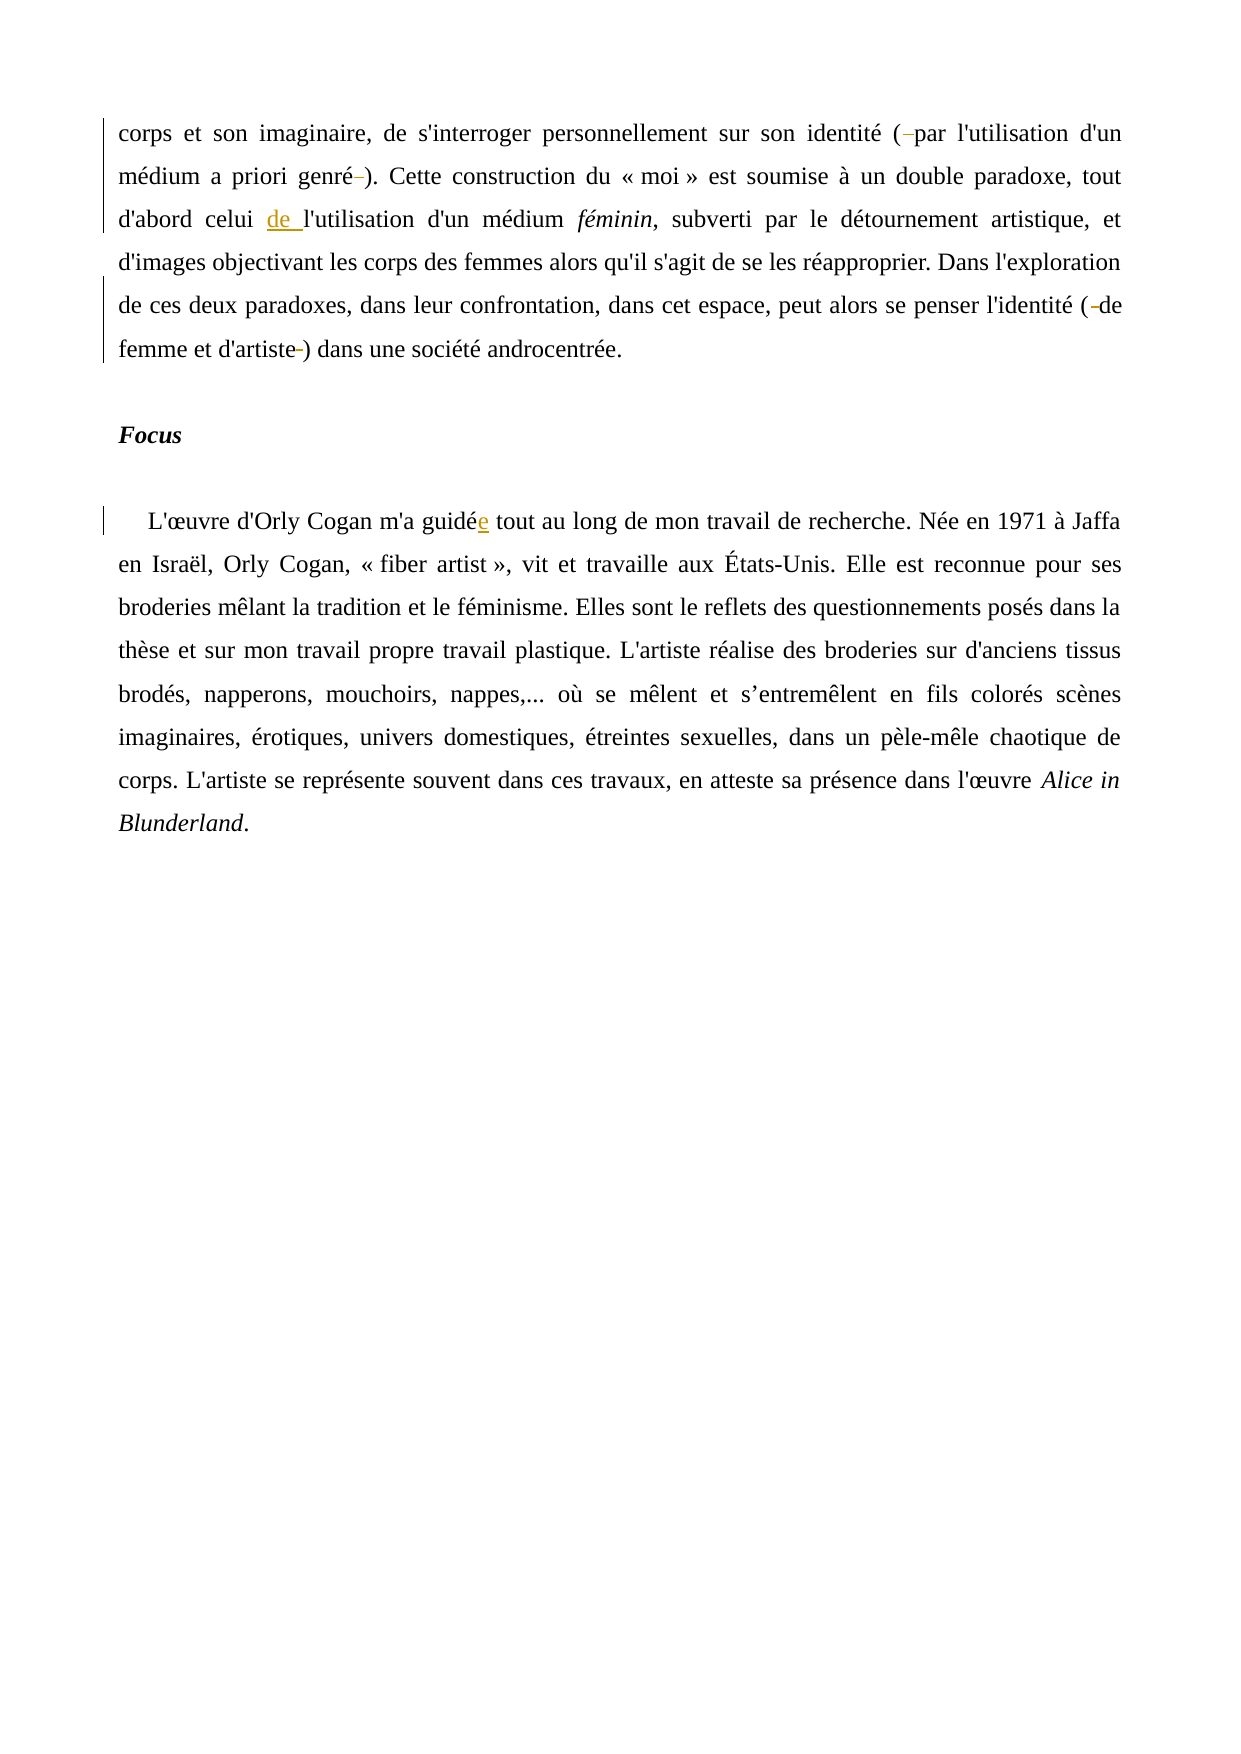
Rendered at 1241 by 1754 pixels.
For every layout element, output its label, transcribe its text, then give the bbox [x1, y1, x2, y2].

text corps et son imaginaire, de s'interroger personnellement sur son identité (par l'utilisation d'un médium a priori genré). Cette construction du « moi » est soumise à un double paradoxe, tout d'abord celui de l'utilisation d'un médium féminin, subverti par le détournement artistique, et d'images objectivant les corps des femmes alors qu'il s'agit de se les réapproprier. Dans l'exploration de ces deux paradoxes, dans leur confrontation, dans cet espace, peut alors se penser l'identité (de femme et d'artiste) dans une société androcentrée. [118, 118, 1122, 362]
text Focus [118, 420, 1122, 449]
text L'œuvre d'Orly Cogan m'a guidée tout au long de mon travail de recherche. Née en 1971 à Jaffa en Israël, Orly Cogan, « fiber artist », vit et travaille aux États-Unis. Elle est reconnue pour ses broderies mêlant la tradition et le féminisme. Elles sont le reflets des questionnements posés dans la thèse et sur mon travail propre travail plastique. L'artiste réalise des broderies sur d'anciens tissus brodés, napperons, mouchoirs, nappes,... où se mêlent et s’entremêlent en fils colorés scènes imaginaires, érotiques, univers domestiques, étreintes sexuelles, dans un pèle-mêle chaotique de corps. L'artiste se représente souvent dans ces travaux, en atteste sa présence dans l'œuvre Alice in Blunderland. [118, 506, 1122, 837]
